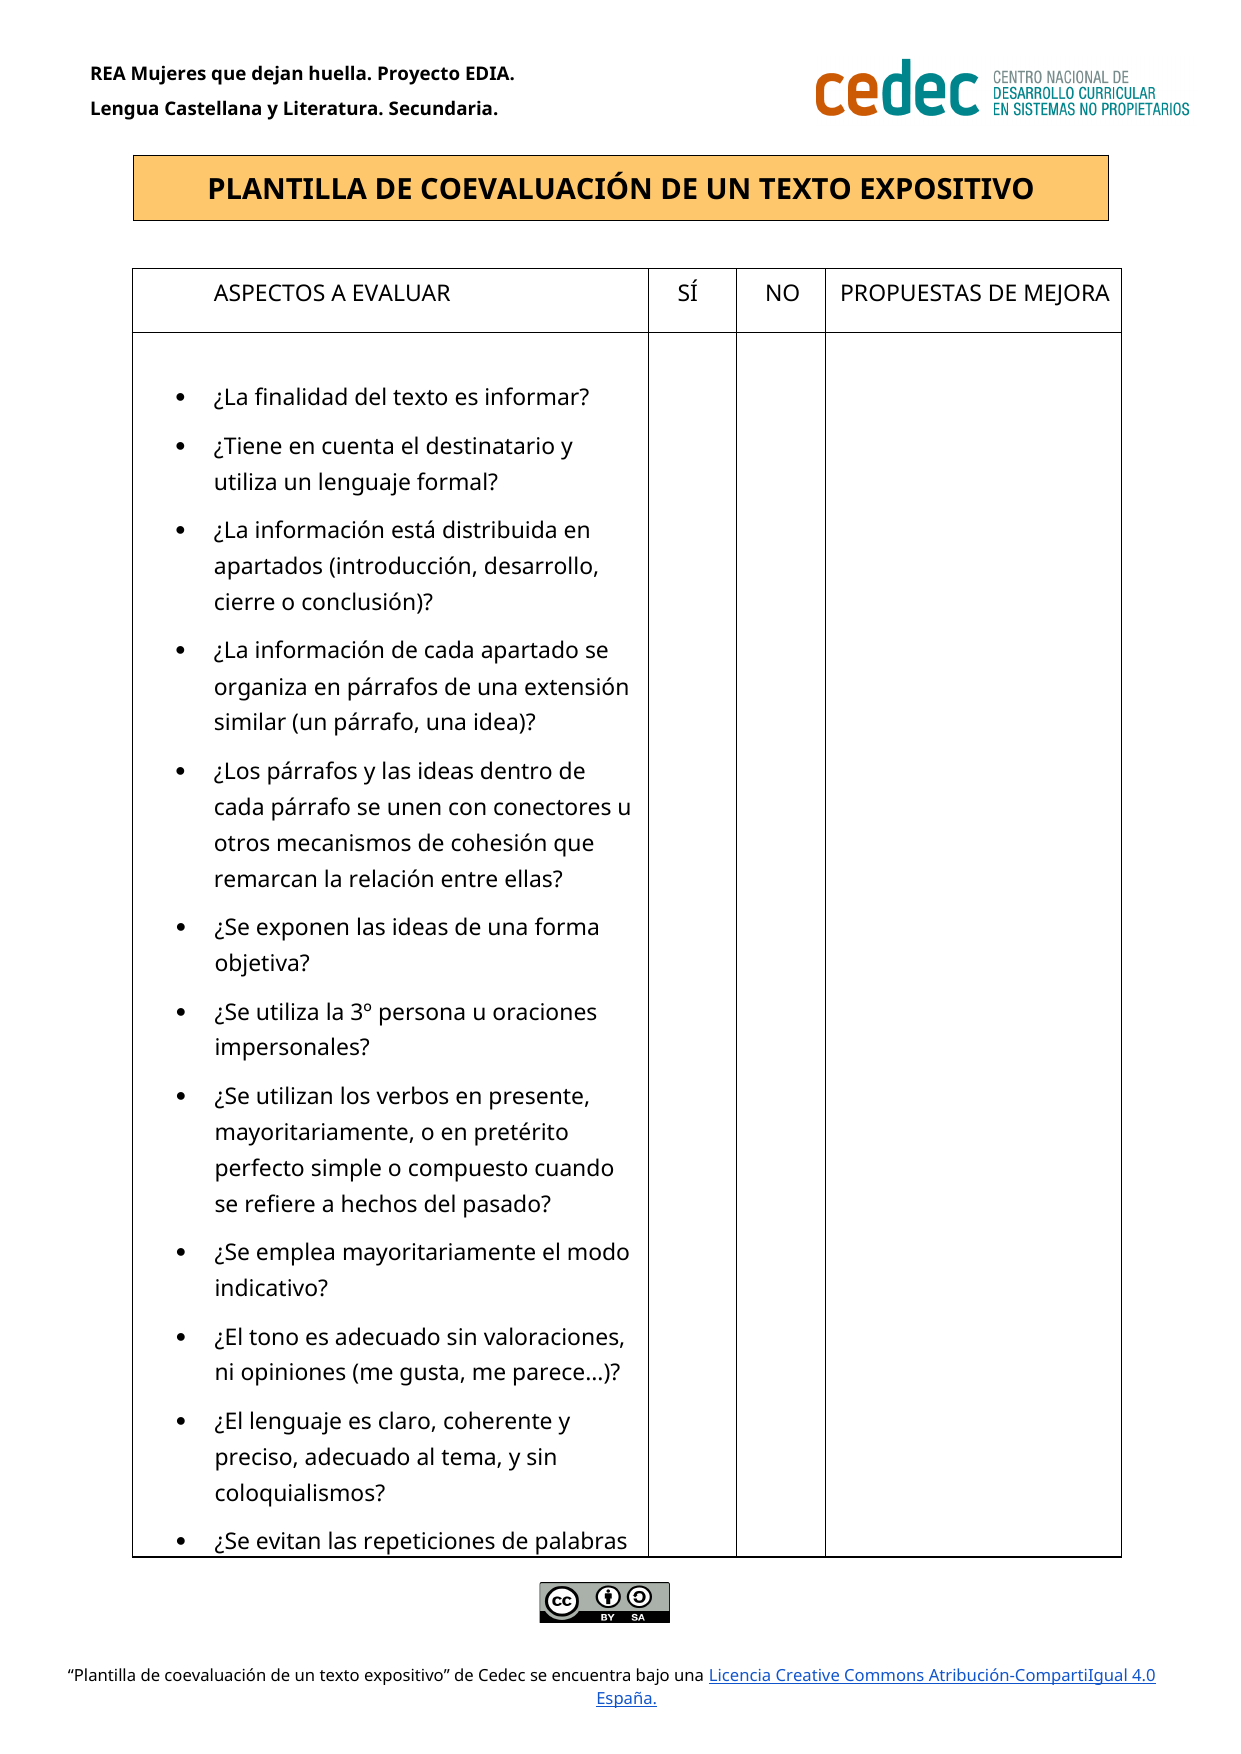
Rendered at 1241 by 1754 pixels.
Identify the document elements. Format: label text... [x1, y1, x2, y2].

table_cell [826, 333, 1121, 1556]
table_header ASPECTOS A EVALUAR [133, 269, 648, 332]
table_header PROPUESTAS DE MEJORA [826, 269, 1121, 332]
table_cell [649, 333, 736, 1556]
table_header PLANTILLA DE COEVALUACIÓN DE UN TEXTO EXPOSITIVO [134, 156, 1108, 220]
table_cell [737, 333, 825, 1556]
table_header SÍ [649, 269, 736, 332]
table_header NO [737, 269, 825, 332]
table_cell ¿La finalidad del texto es informar? ¿Tiene en cuenta el destinatario y utiliza un lenguaje formal? ¿La información está distribuida en apartados (introducción, desarrollo, cierre o conclusión)? ¿La información de cada apartado se organiza en párrafos de una extensión similar (un párrafo, una idea)? ¿Los párrafos y las ideas dentro de cada párrafo se unen con conectores u otros mecanismos de cohesión que remarcan la relación entre ellas? ¿Se exponen las ideas de una forma objetiva? ¿Se utiliza la 3º persona u oraciones impersonales? ¿Se utilizan los verbos en presente, mayoritariamente, o en pretérito perfecto simple o compuesto cuando se refiere a hechos del pasado? ¿Se emplea mayoritariamente el modo indicativo? ¿El tono es adecuado sin valoraciones, ni opiniones (me gusta, me parece…)? ¿El lenguaje es claro, coherente y preciso, adecuado al tema, y sin coloquialismos? ¿Se evitan las repeticiones de palabras [133, 333, 648, 1556]
